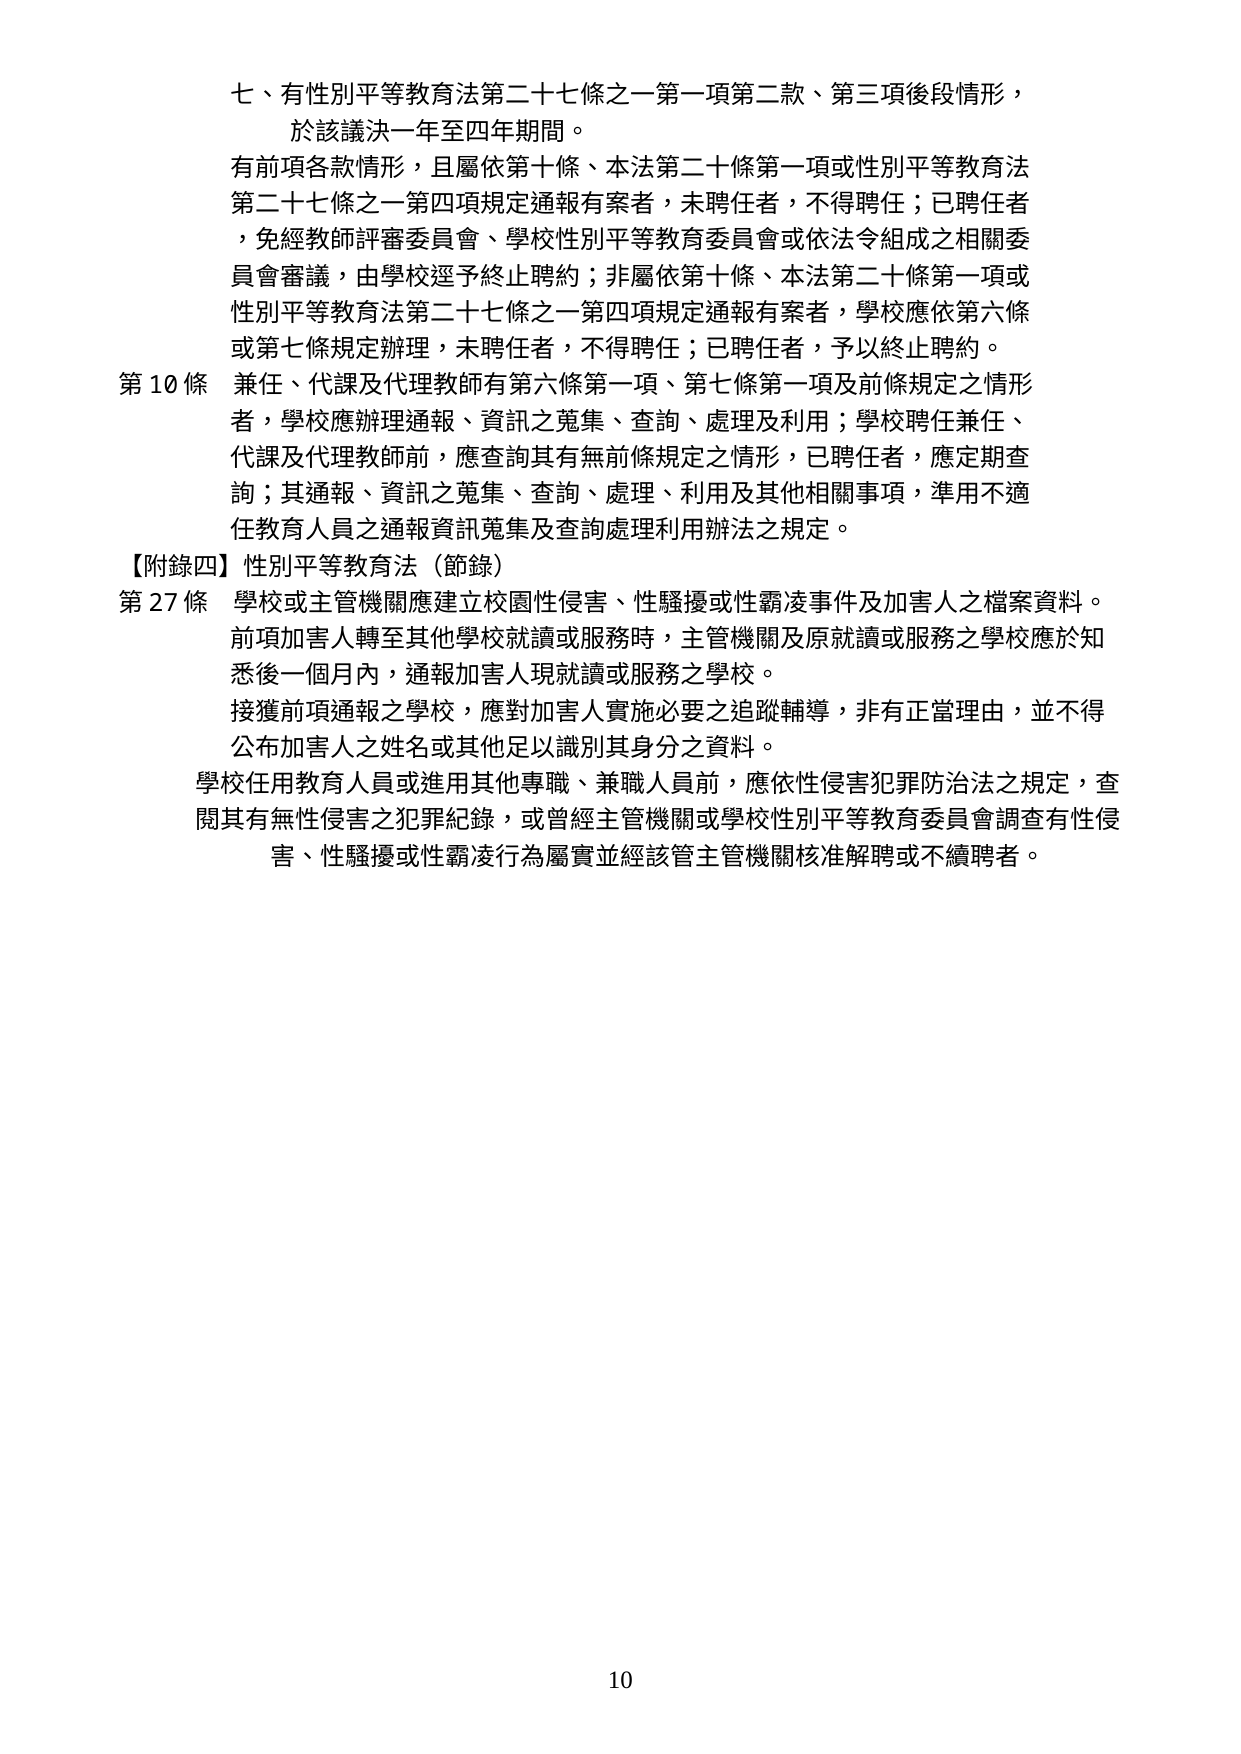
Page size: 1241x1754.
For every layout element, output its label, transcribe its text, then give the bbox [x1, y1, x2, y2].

text 第10條 兼任、代課及代理教師有第六條第一項、第七條第一項及前條規定之情形 者，學校應辦理通報、資訊之蒐集、查詢、處理及利用；學校聘任兼任、 代課及代理教師前，應查詢其有無前條規定之情形，已聘任者，應定期查 詢；其通報、資訊之蒐集、查詢、處理、利用及其他相關事項，準用不適 任教育人員之通報資訊蒐集及查詢處理利用辦法之規定。 [118, 365, 1122, 546]
text 接獲前項通報之學校，應對加害人實施必要之追蹤輔導，非有正當理由，並不得公布加害人之姓名或其他足以識別其身分之資料。 [231, 691, 1122, 764]
text 【附錄四】性別平等教育法（節錄） [118, 546, 1122, 582]
text 第27條 學校或主管機關應建立校園性侵害、性騷擾或性霸凌事件及加害人之檔案資料。 [118, 582, 1122, 619]
text 學校任用教育人員或進用其他專職、兼職人員前，應依性侵害犯罪防治法之規定，查閱其有無性侵害之犯罪紀錄，或曾經主管機關或學校性別平等教育委員會調查有性侵害、性騷擾或性霸凌行為屬實並經該管主管機關核准解聘或不續聘者。 [193, 764, 1122, 872]
text 七、有性別平等教育法第二十七條之一第一項第二款、第三項後段情形， 於該議決一年至四年期間。 有前項各款情形，且屬依第十條、本法第二十條第一項或性別平等教育法 第二十七條之一第四項規定通報有案者，未聘任者，不得聘任；已聘任者 ，免經教師評審委員會、學校性別平等教育委員會或依法令組成之相關委 員會審議，由學校逕予終止聘約；非屬依第十條、本法第二十條第一項或 性別平等教育法第二十七條之一第四項規定通報有案者，學校應依第六條 或第七條規定辦理，未聘任者，不得聘任；已聘任者，予以終止聘約。 [118, 75, 1122, 365]
text 前項加害人轉至其他學校就讀或服務時，主管機關及原就讀或服務之學校應於知悉後一個月內，通報加害人現就讀或服務之學校。 [231, 619, 1122, 691]
